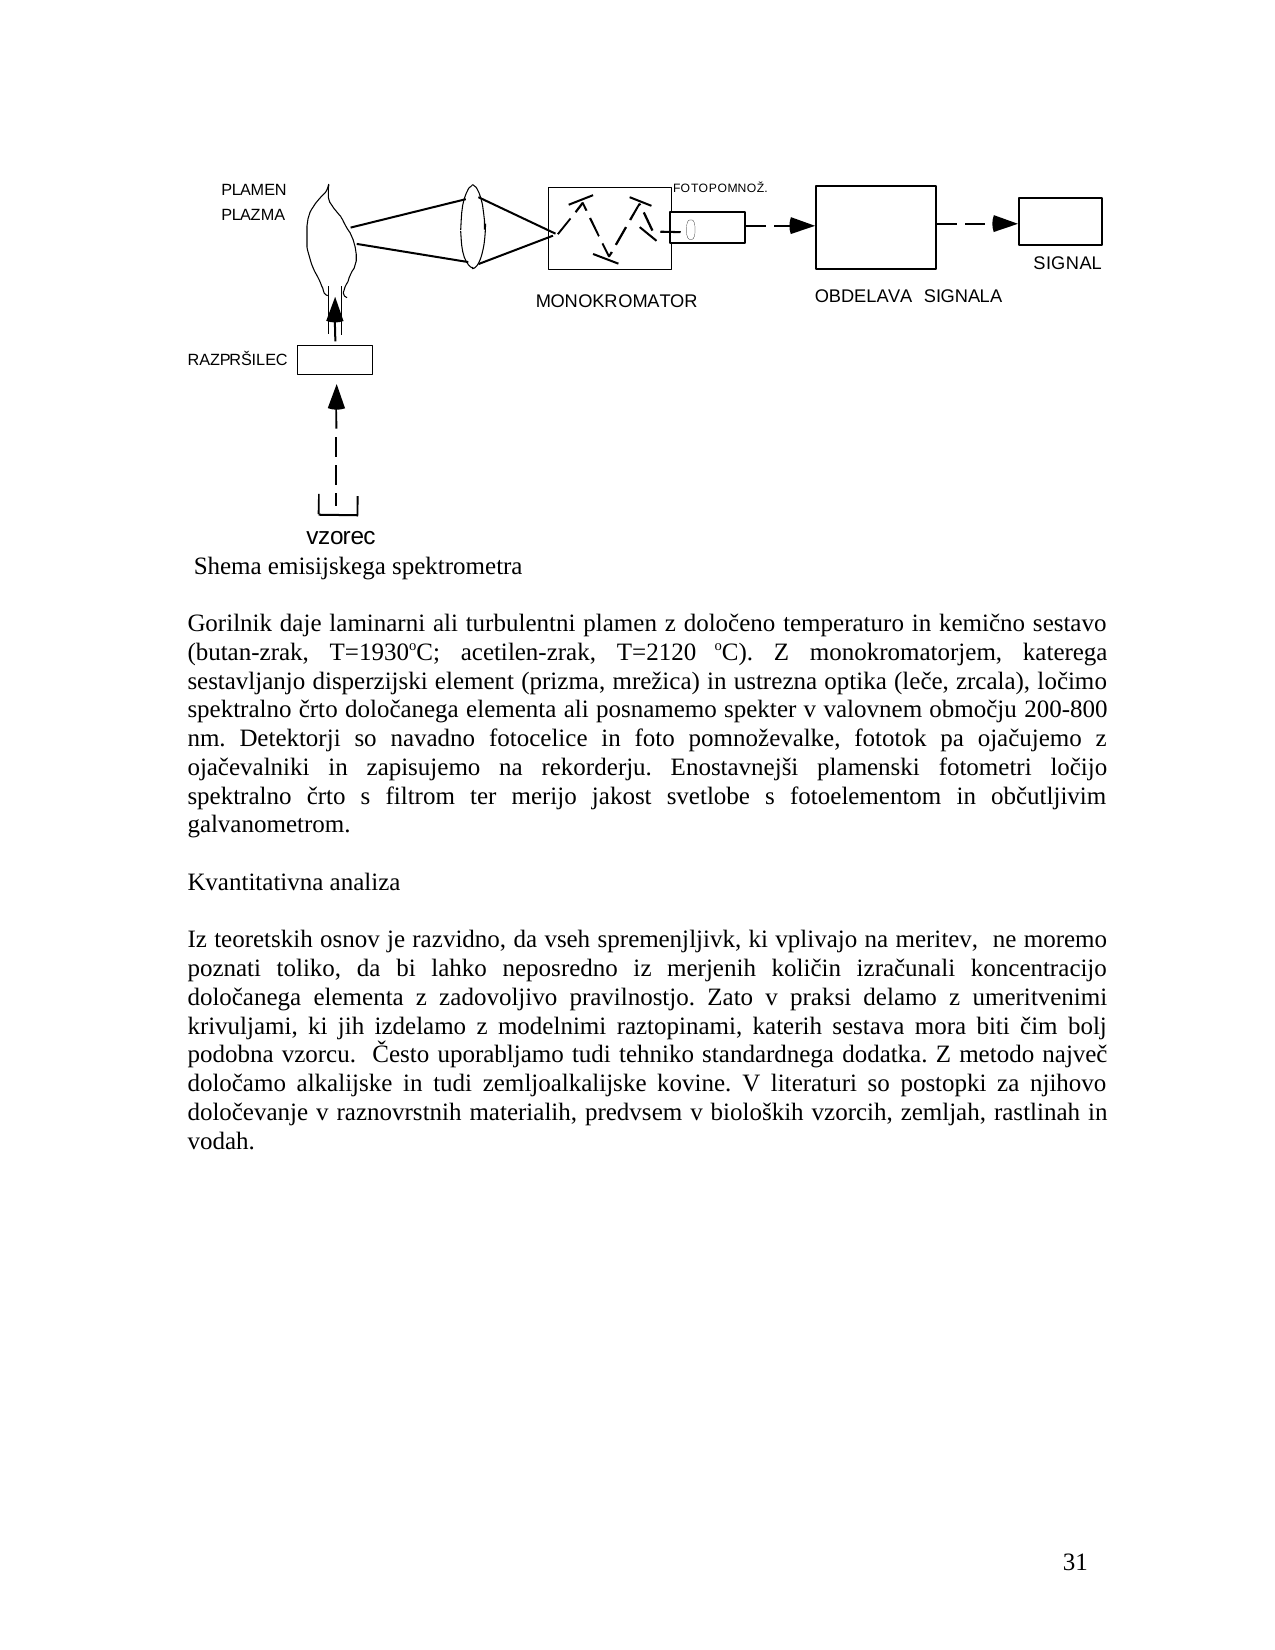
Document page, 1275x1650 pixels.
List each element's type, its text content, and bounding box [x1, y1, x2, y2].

text Kvantitativna analiza [187, 867, 1108, 896]
text Shema emisijskega spektrometra [187, 551, 1108, 579]
text Iz teoretskih osnov je razvidno, da vseh spremenjljivk, ki vplivajo na meritev, ne moremo poznati toliko, da bi lahko neposredno iz merjenih količin izračunali koncentracijo določanega elementa z zadovoljivo pravilnostjo. Zato v praksi delamo z umeritvenimi krivuljami, ki jih izdelamo z modelnimi raztopinami, katerih sestava mora biti čim bolj podobna vzorcu. Često uporabljamo tudi tehniko standardnega dodatka. Z metodo največ določamo alkalijske in tudi zemljoalkalijske kovine. V literaturi so postopki za njihovo določevanje v raznovrstnih materialih, predvsem v bioloških vzorcih, zemljah, rastlinah in vodah. [187, 924, 1108, 1154]
text Gorilnik daje laminarni ali turbulentni plamen z določeno temperaturo in kemično sestavo (butan-zrak, T=1930oC; acetilen-zrak, T=2120 oC). Z monokromatorjem, katerega sestavljanjo disperzijski element (prizma, mrežica) in ustrezna optika (leče, zrcala), ločimo spektralno črto določanega elementa ali posnamemo spekter v valovnem območju 200-800 nm. Detektorji so navadno fotocelice in foto pomnoževalke, fototok pa ojačujemo z ojačevalniki in zapisujemo na rekorderju. Enostavnejši plamenski fotometri ločijo spektralno črto s filtrom ter merijo jakost svetlobe s fotoelementom in občutljivim galvanometrom. [187, 608, 1108, 838]
